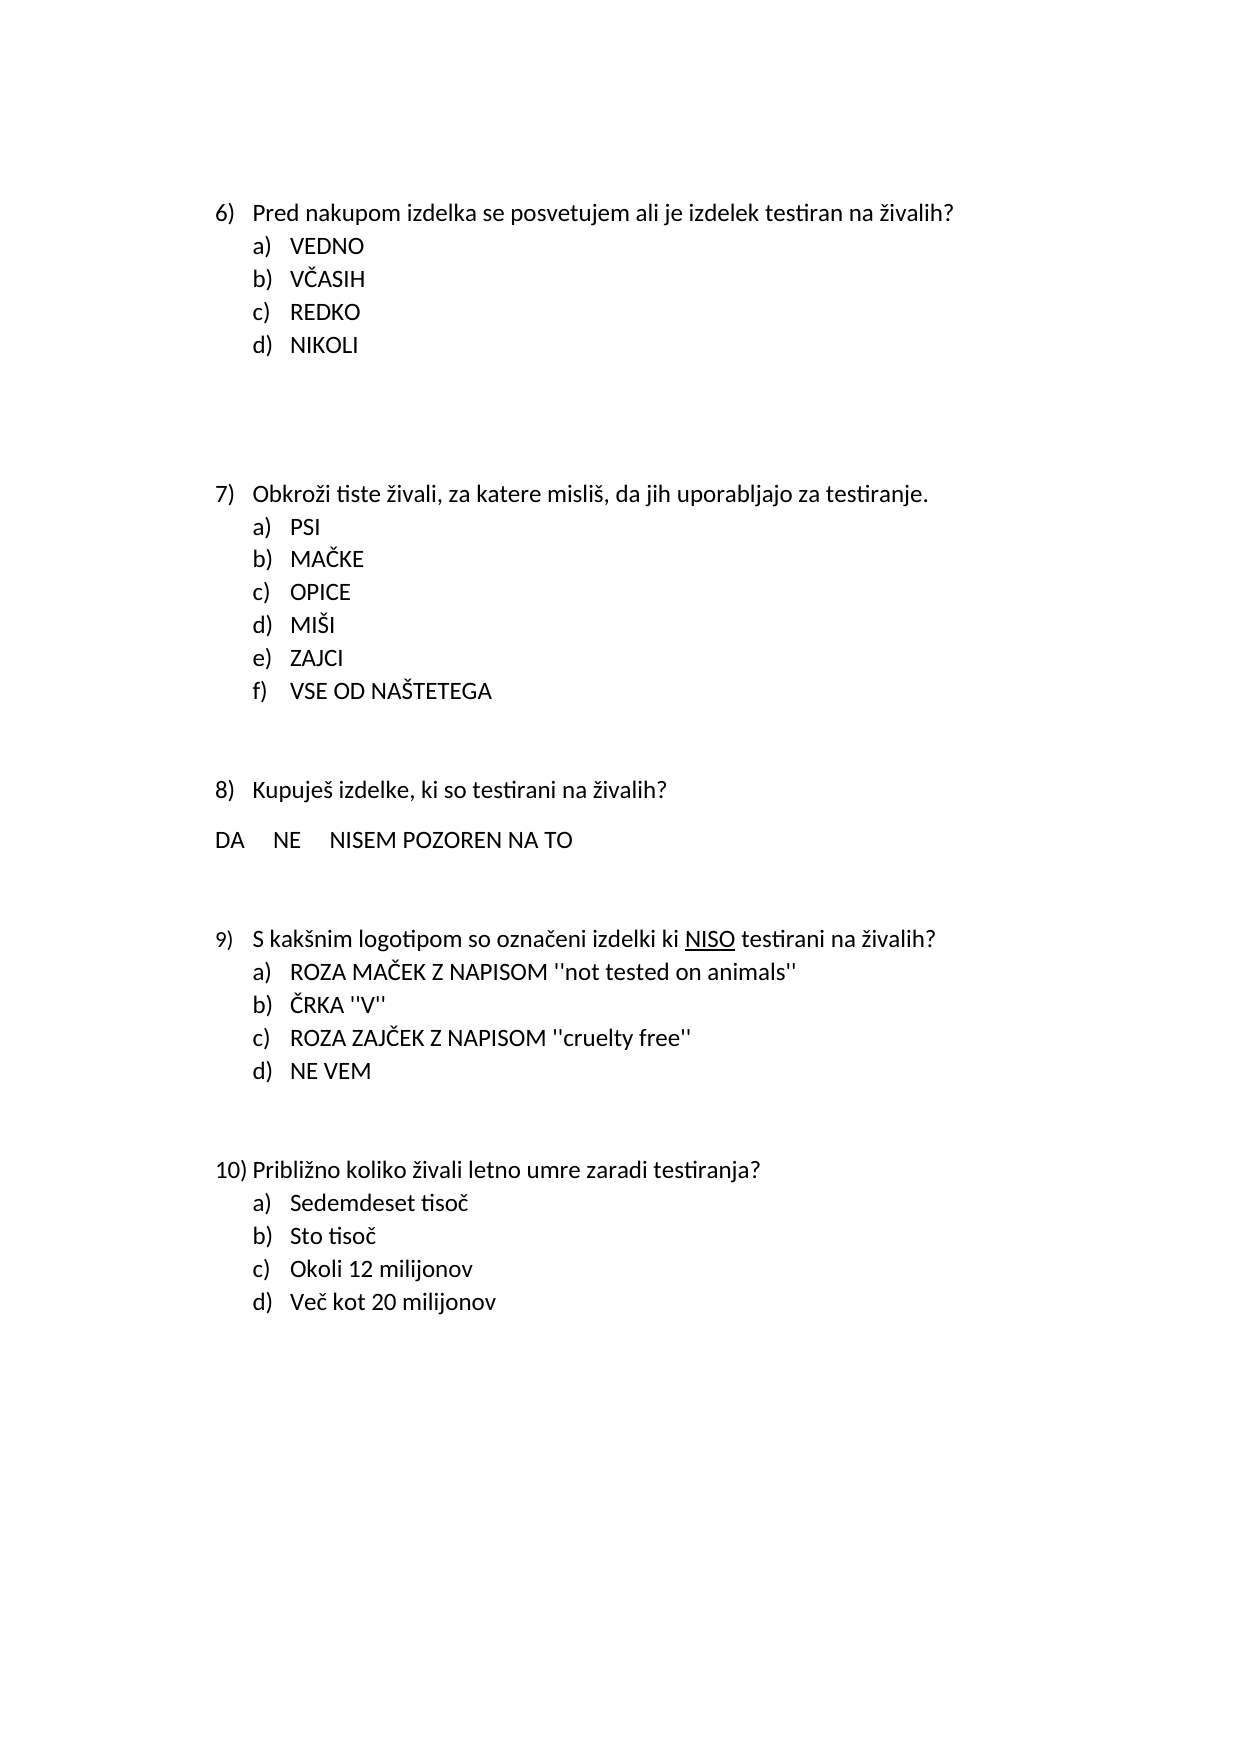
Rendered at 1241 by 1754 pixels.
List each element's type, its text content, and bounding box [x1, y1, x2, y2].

list ČRKA ''V'' [252, 989, 1092, 1019]
list NE VEM [252, 1055, 1092, 1085]
list Več kot 20 milijonov [252, 1286, 1092, 1316]
text DA NE NISEM POZOREN NA TO [215, 824, 1092, 854]
list MIŠI [252, 609, 1092, 640]
list Okoli 12 milijonov [252, 1253, 1092, 1283]
list Sedemdeset tisoč [252, 1187, 1092, 1217]
list PSI [252, 511, 1092, 541]
list VČASIH [252, 263, 1092, 294]
list VSE OD NAŠTETEGA [252, 675, 1092, 706]
list OPICE [252, 576, 1092, 607]
list S kakšnim logotipom so označeni izdelki ki NISO testirani na živalih? [215, 923, 1092, 954]
list Približno koliko živali letno umre zaradi testiranja? [215, 1154, 1092, 1184]
list REDKO [252, 296, 1092, 327]
list Sto tisoč [252, 1220, 1092, 1250]
list ZAJCI [252, 642, 1092, 673]
list Obkroži tiste živali, za katere misliš, da jih uporabljajo za testiranje. [215, 478, 1092, 508]
list Kupuješ izdelke, ki so testirani na živalih? [215, 774, 1092, 805]
list ROZA MAČEK Z NAPISOM ''not tested on animals'' [252, 956, 1092, 987]
list Pred nakupom izdelka se posvetujem ali je izdelek testiran na živalih? [215, 197, 1092, 228]
list NIKOLI [252, 329, 1092, 359]
list ROZA ZAJČEK Z NAPISOM ''cruelty free'' [252, 1022, 1092, 1052]
list MAČKE [252, 543, 1092, 574]
list VEDNO [252, 230, 1092, 261]
